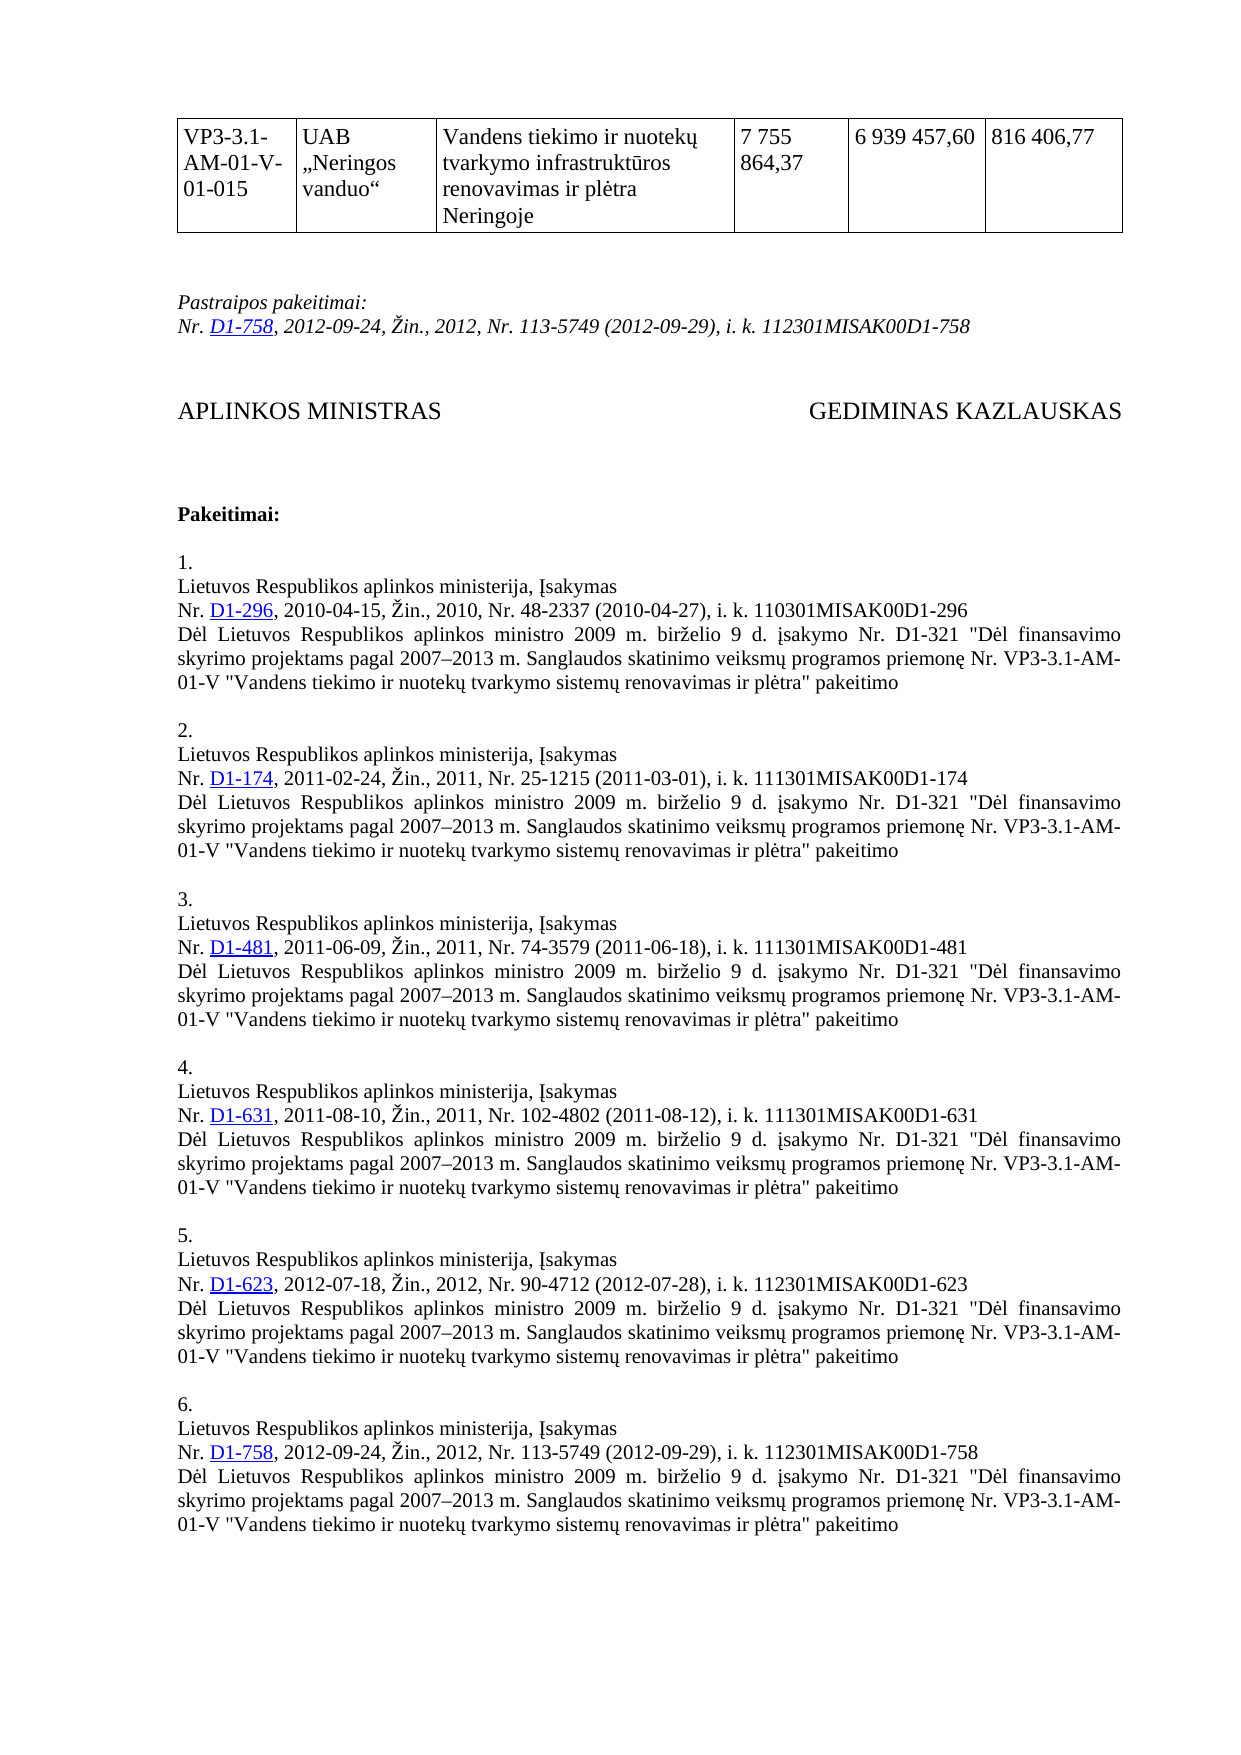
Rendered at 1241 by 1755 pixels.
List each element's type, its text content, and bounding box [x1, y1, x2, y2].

text Lietuvos Respublikos aplinkos ministerija, Įsakymas [177, 574, 1122, 598]
text Nr. D1-481, 2011-06-09, Žin., 2011, Nr. 74-3579 (2011-06-18), i. k. 111301MISAK00D1-481 [177, 934, 1122, 959]
text 3. [177, 886, 1122, 911]
text Dėl Lietuvos Respublikos aplinkos ministro 2009 m. birželio 9 d. įsakymo Nr. D1-321 "Dėl finansavimo skyrimo projektams pagal 2007–2013 m. Sanglaudos skatinimo veiksmų programos priemonę Nr. VP3-3.1-AM-01-V "Vandens tiekimo ir nuotekų tvarkymo sistemų renovavimas ir plėtra" pakeitimo [177, 1127, 1122, 1199]
text Dėl Lietuvos Respublikos aplinkos ministro 2009 m. birželio 9 d. įsakymo Nr. D1-321 "Dėl finansavimo skyrimo projektams pagal 2007–2013 m. Sanglaudos skatinimo veiksmų programos priemonę Nr. VP3-3.1-AM-01-V "Vandens tiekimo ir nuotekų tvarkymo sistemų renovavimas ir plėtra" pakeitimo [177, 622, 1122, 694]
text APLINKOS MINISTRAS GEDIMINAS KAZLAUSKAS [177, 396, 1122, 424]
text Lietuvos Respublikos aplinkos ministerija, Įsakymas [177, 1416, 1122, 1440]
text 4. [177, 1055, 1122, 1079]
text 2. [177, 718, 1122, 742]
text Nr. D1-631, 2011-08-10, Žin., 2011, Nr. 102-4802 (2011-08-12), i. k. 111301MISAK00D1-631 [177, 1103, 1122, 1127]
text Dėl Lietuvos Respublikos aplinkos ministro 2009 m. birželio 9 d. įsakymo Nr. D1-321 "Dėl finansavimo skyrimo projektams pagal 2007–2013 m. Sanglaudos skatinimo veiksmų programos priemonę Nr. VP3-3.1-AM-01-V "Vandens tiekimo ir nuotekų tvarkymo sistemų renovavimas ir plėtra" pakeitimo [177, 790, 1122, 862]
text Nr. D1-296, 2010-04-15, Žin., 2010, Nr. 48-2337 (2010-04-27), i. k. 110301MISAK00D1-296 [177, 598, 1122, 622]
text Nr. D1-758, 2012-09-24, Žin., 2012, Nr. 113-5749 (2012-09-29), i. k. 112301MISAK00D1-758 [177, 1440, 1122, 1464]
table_cell 7 755 864,37 [735, 119, 848, 232]
text Dėl Lietuvos Respublikos aplinkos ministro 2009 m. birželio 9 d. įsakymo Nr. D1-321 "Dėl finansavimo skyrimo projektams pagal 2007–2013 m. Sanglaudos skatinimo veiksmų programos priemonę Nr. VP3-3.1-AM-01-V "Vandens tiekimo ir nuotekų tvarkymo sistemų renovavimas ir plėtra" pakeitimo [177, 1296, 1122, 1368]
text 5. [177, 1223, 1122, 1247]
table_cell VP3-3.1-AM-01-V-01-015 [178, 119, 296, 232]
text 6. [177, 1392, 1122, 1416]
text Dėl Lietuvos Respublikos aplinkos ministro 2009 m. birželio 9 d. įsakymo Nr. D1-321 "Dėl finansavimo skyrimo projektams pagal 2007–2013 m. Sanglaudos skatinimo veiksmų programos priemonę Nr. VP3-3.1-AM-01-V "Vandens tiekimo ir nuotekų tvarkymo sistemų renovavimas ir plėtra" pakeitimo [177, 1464, 1122, 1536]
text 1. [177, 549, 1122, 574]
text Dėl Lietuvos Respublikos aplinkos ministro 2009 m. birželio 9 d. įsakymo Nr. D1-321 "Dėl finansavimo skyrimo projektams pagal 2007–2013 m. Sanglaudos skatinimo veiksmų programos priemonę Nr. VP3-3.1-AM-01-V "Vandens tiekimo ir nuotekų tvarkymo sistemų renovavimas ir plėtra" pakeitimo [177, 959, 1122, 1031]
table_cell 816 406,77 [986, 119, 1122, 232]
text Lietuvos Respublikos aplinkos ministerija, Įsakymas [177, 1079, 1122, 1103]
text Lietuvos Respublikos aplinkos ministerija, Įsakymas [177, 911, 1122, 934]
text Lietuvos Respublikos aplinkos ministerija, Įsakymas [177, 742, 1122, 766]
table_cell Vandens tiekimo ir nuotekų tvarkymo infrastruktūros renovavimas ir plėtra Neringoje [437, 119, 734, 232]
text Nr. D1-758, 2012-09-24, Žin., 2012, Nr. 113-5749 (2012-09-29), i. k. 112301MISAK00D1-758 [177, 314, 1122, 338]
text Pastraipos pakeitimai: [177, 290, 1122, 314]
text Lietuvos Respublikos aplinkos ministerija, Įsakymas [177, 1247, 1122, 1271]
table_cell 6 939 457,60 [849, 119, 985, 232]
text Nr. D1-623, 2012-07-18, Žin., 2012, Nr. 90-4712 (2012-07-28), i. k. 112301MISAK00D1-623 [177, 1271, 1122, 1296]
text Nr. D1-174, 2011-02-24, Žin., 2011, Nr. 25-1215 (2011-03-01), i. k. 111301MISAK00D1-174 [177, 766, 1122, 790]
text Pakeitimai: [177, 501, 1122, 526]
table_cell UAB „Neringos vanduo“ [297, 119, 436, 232]
